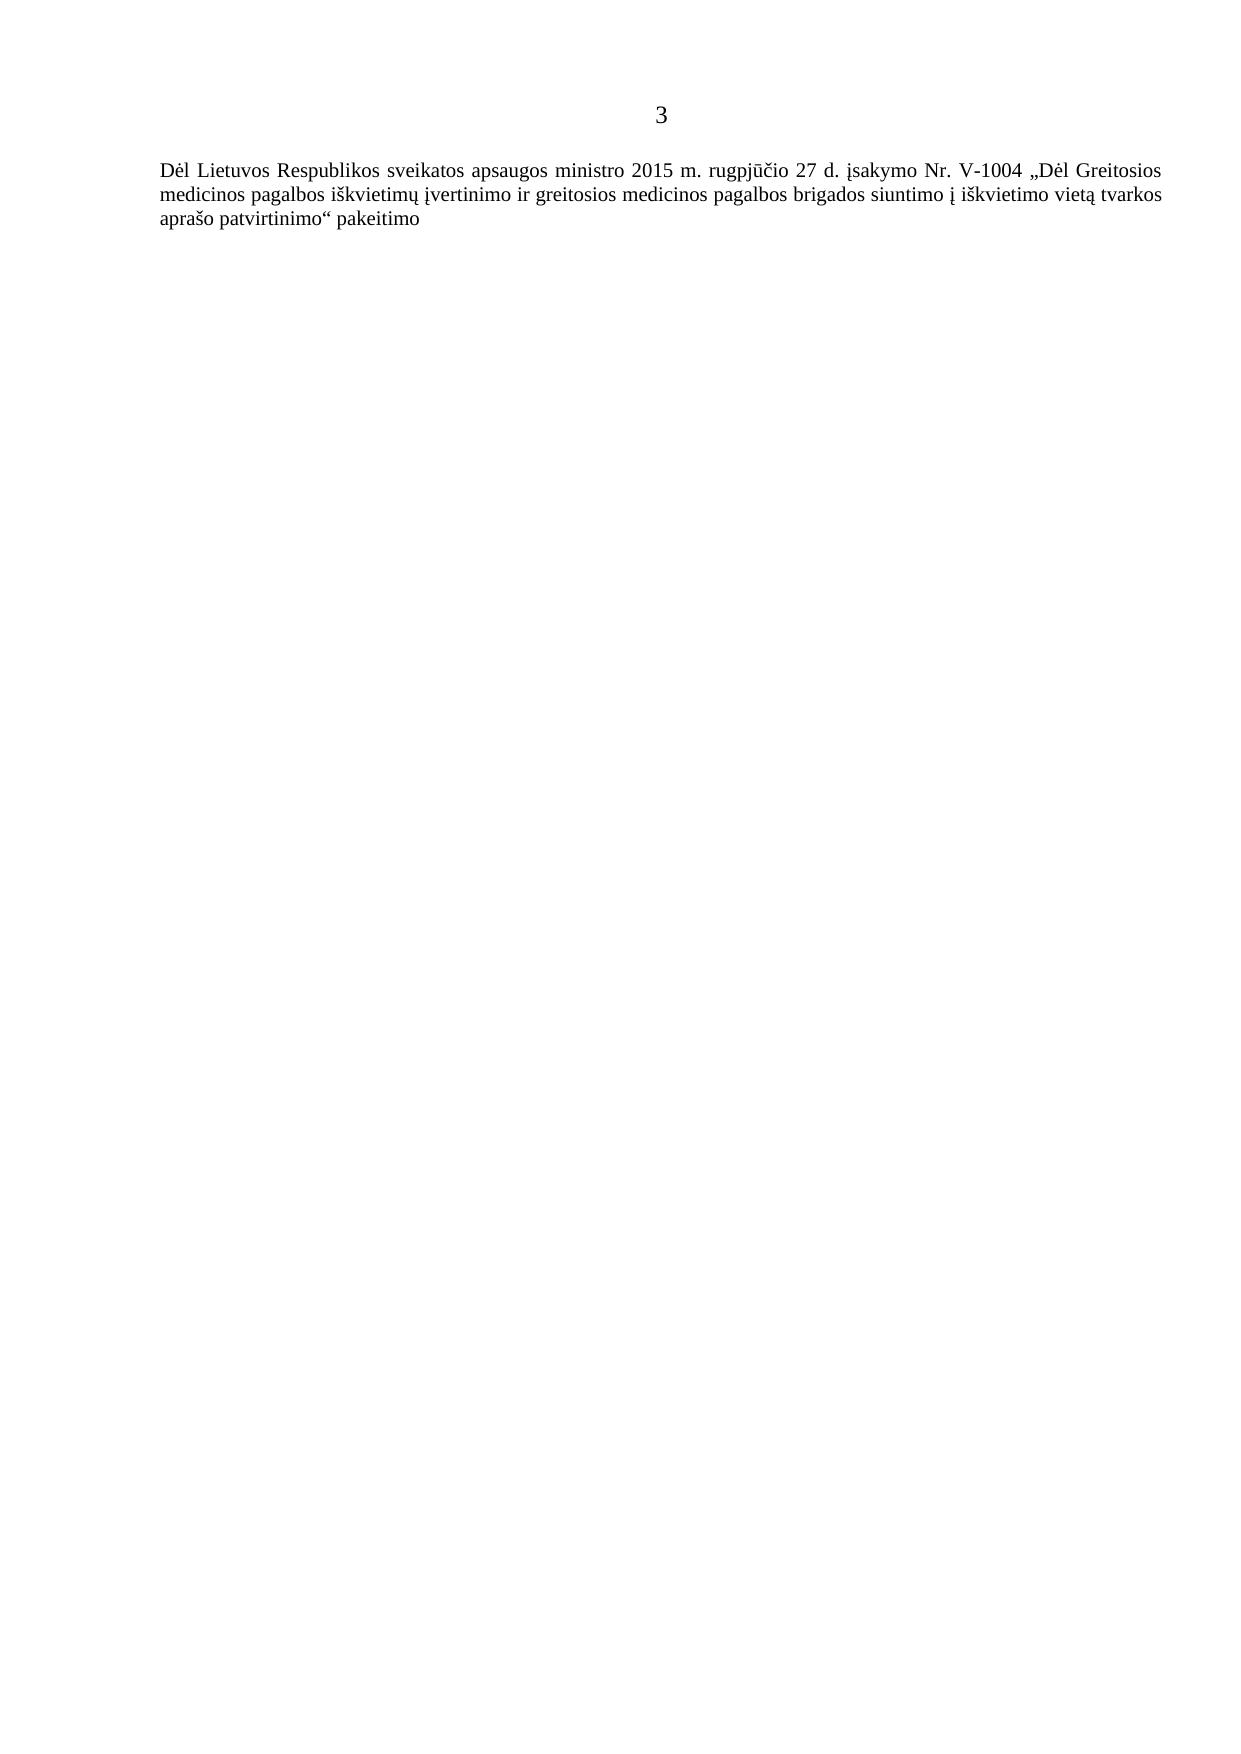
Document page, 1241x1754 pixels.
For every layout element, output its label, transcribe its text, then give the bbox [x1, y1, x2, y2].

text Dėl Lietuvos Respublikos sveikatos apsaugos ministro 2015 m. rugpjūčio 27 d. įsakymo Nr. V-1004 „Dėl Greitosios medicinos pagalbos iškvietimų įvertinimo ir greitosios medicinos pagalbos brigados siuntimo į iškvietimo vietą tvarkos aprašo patvirtinimo“ pakeitimo [159, 158, 1163, 230]
